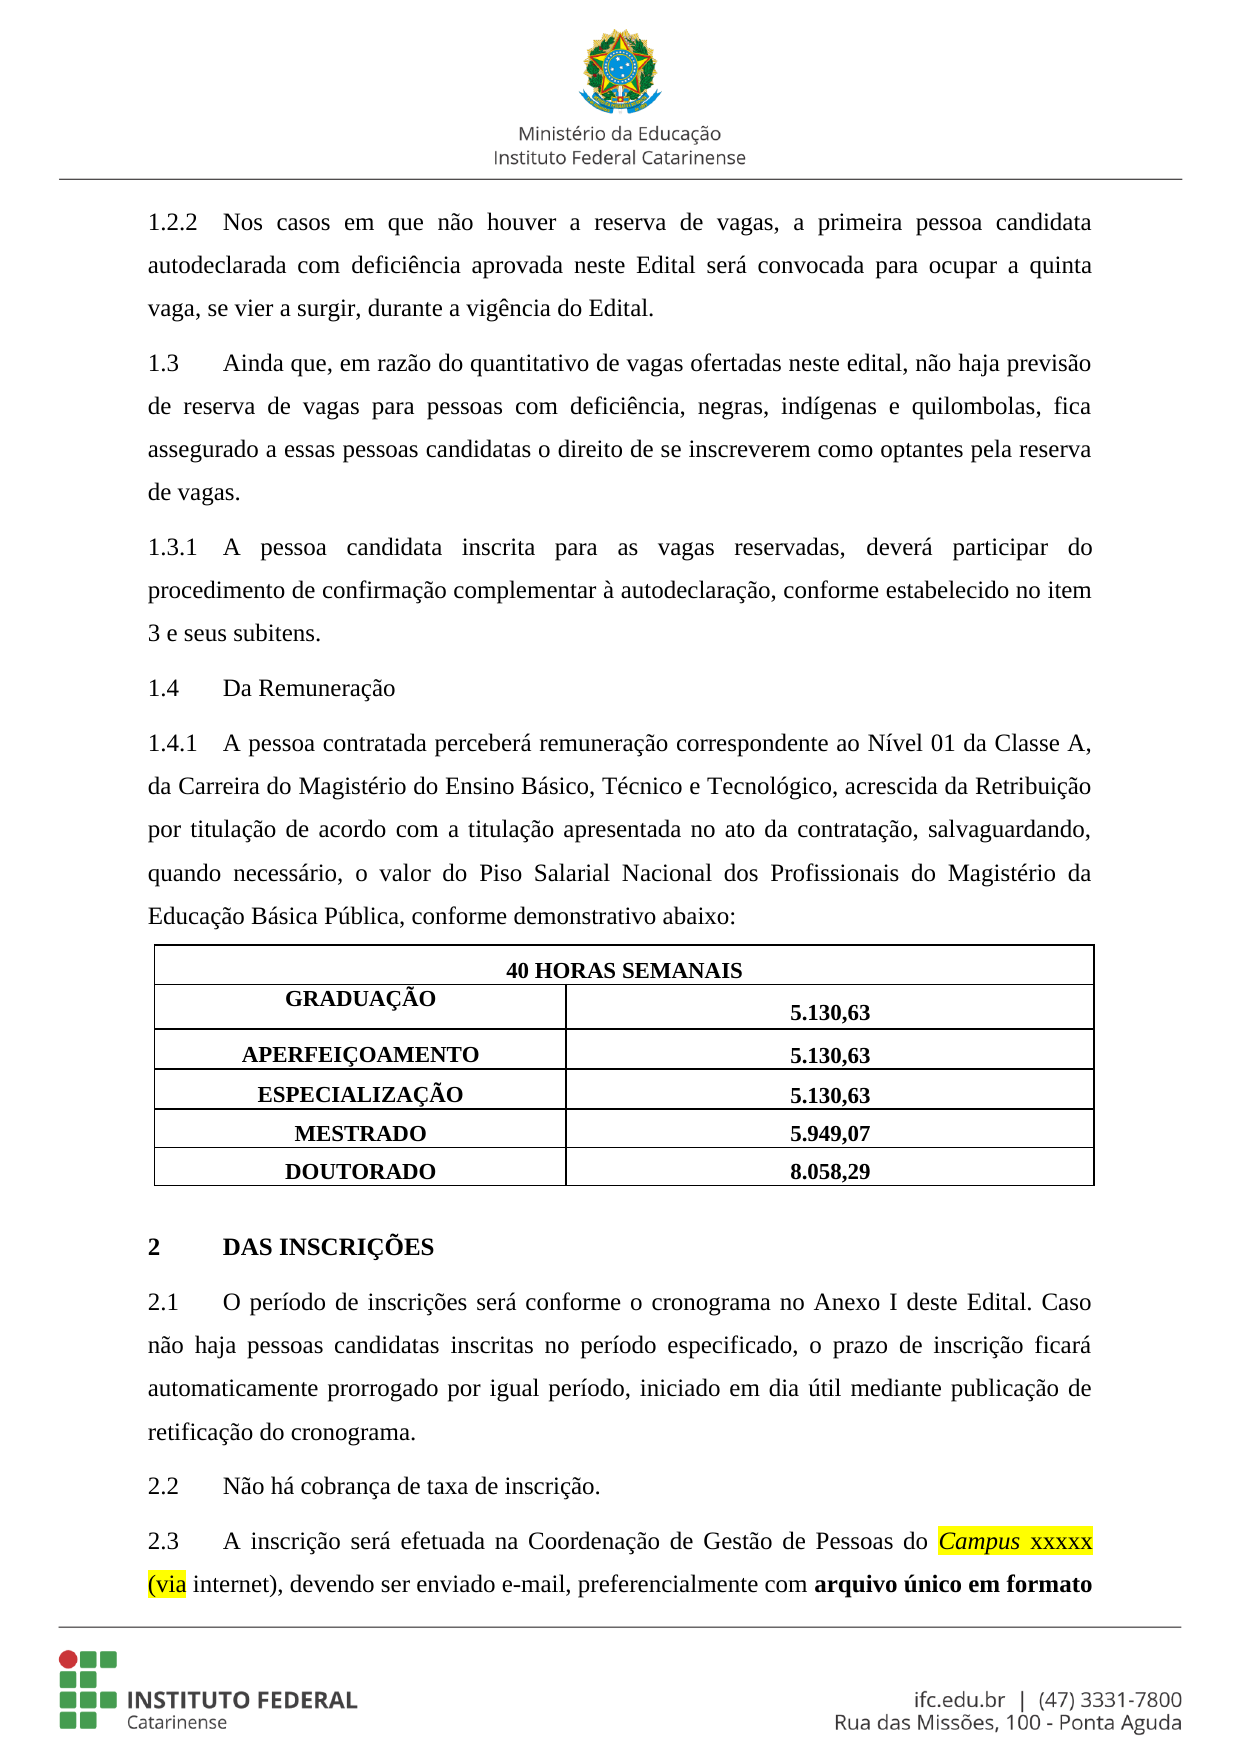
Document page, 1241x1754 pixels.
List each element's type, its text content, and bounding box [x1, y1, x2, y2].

table_cell GRADUAÇÃO [155, 985, 565, 1028]
text 2 DAS INSCRIÇÕES [148, 1232, 1093, 1261]
table_cell 8.058,29 [567, 1148, 1093, 1185]
table_cell 5.130,63 [567, 1070, 1093, 1108]
text 1.3 Ainda que, em razão do quantitativo de vagas ofertadas neste edital, não haja previsão de reserva de vagas para pessoas com deficiência, negras, indígenas e quilombolas, fica assegurado a essas pessoas candidatas o direito de se inscreverem como optantes pela reserva de vagas. [148, 348, 1093, 506]
picture [0, 21, 1241, 180]
text 1.4.1 A pessoa contratada perceberá remuneração correspondente ao Nível 01 da Classe A, da Carreira do Magistério do Ensino Básico, Técnico e Tecnológico, acrescida da Retribuição por titulação de acordo com a titulação apresentada no ato da contratação, salvaguardando, quando necessário, o valor do Piso Salarial Nacional dos Profissionais do Magistério da Educação Básica Pública, conforme demonstrativo abaixo: [148, 728, 1093, 929]
table_cell APERFEIÇOAMENTO [155, 1030, 565, 1068]
text 2.2 Não há cobrança de taxa de inscrição. [148, 1471, 1093, 1500]
table_cell ESPECIALIZAÇÃO [155, 1070, 565, 1108]
picture [0, 1626, 1240, 1754]
text 1.2.2 Nos casos em que não houver a reserva de vagas, a primeira pessoa candidata autodeclarada com deficiência aprovada neste Edital será convocada para ocupar a quinta vaga, se vier a surgir, durante a vigência do Edital. [148, 207, 1093, 322]
table_cell MESTRADO [155, 1110, 565, 1146]
table_header 40 HORAS SEMANAIS [155, 946, 1093, 983]
text 2.3 A inscrição será efetuada na Coordenação de Gestão de Pessoas do Campus xxxxx (via internet), devendo ser enviado e-mail, preferencialmente com arquivo único em formato [148, 1526, 1093, 1598]
table_cell DOUTORADO [155, 1148, 565, 1185]
table_cell 5.130,63 [567, 1030, 1093, 1068]
text 1.4 Da Remuneração [148, 673, 1093, 702]
text 1.3.1 A pessoa candidata inscrita para as vagas reservadas, deverá participar do procedimento de confirmação complementar à autodeclaração, conforme estabelecido no item 3 e seus subitens. [148, 532, 1093, 647]
table_cell 5.130,63 [567, 985, 1093, 1028]
table_cell 5.949,07 [567, 1110, 1093, 1146]
text 2.1 O período de inscrições será conforme o cronograma no Anexo I deste Edital. Caso não haja pessoas candidatas inscritas no período especificado, o prazo de inscrição ficará automaticamente prorrogado por igual período, iniciado em dia útil mediante publicação de retificação do cronograma. [148, 1287, 1093, 1445]
